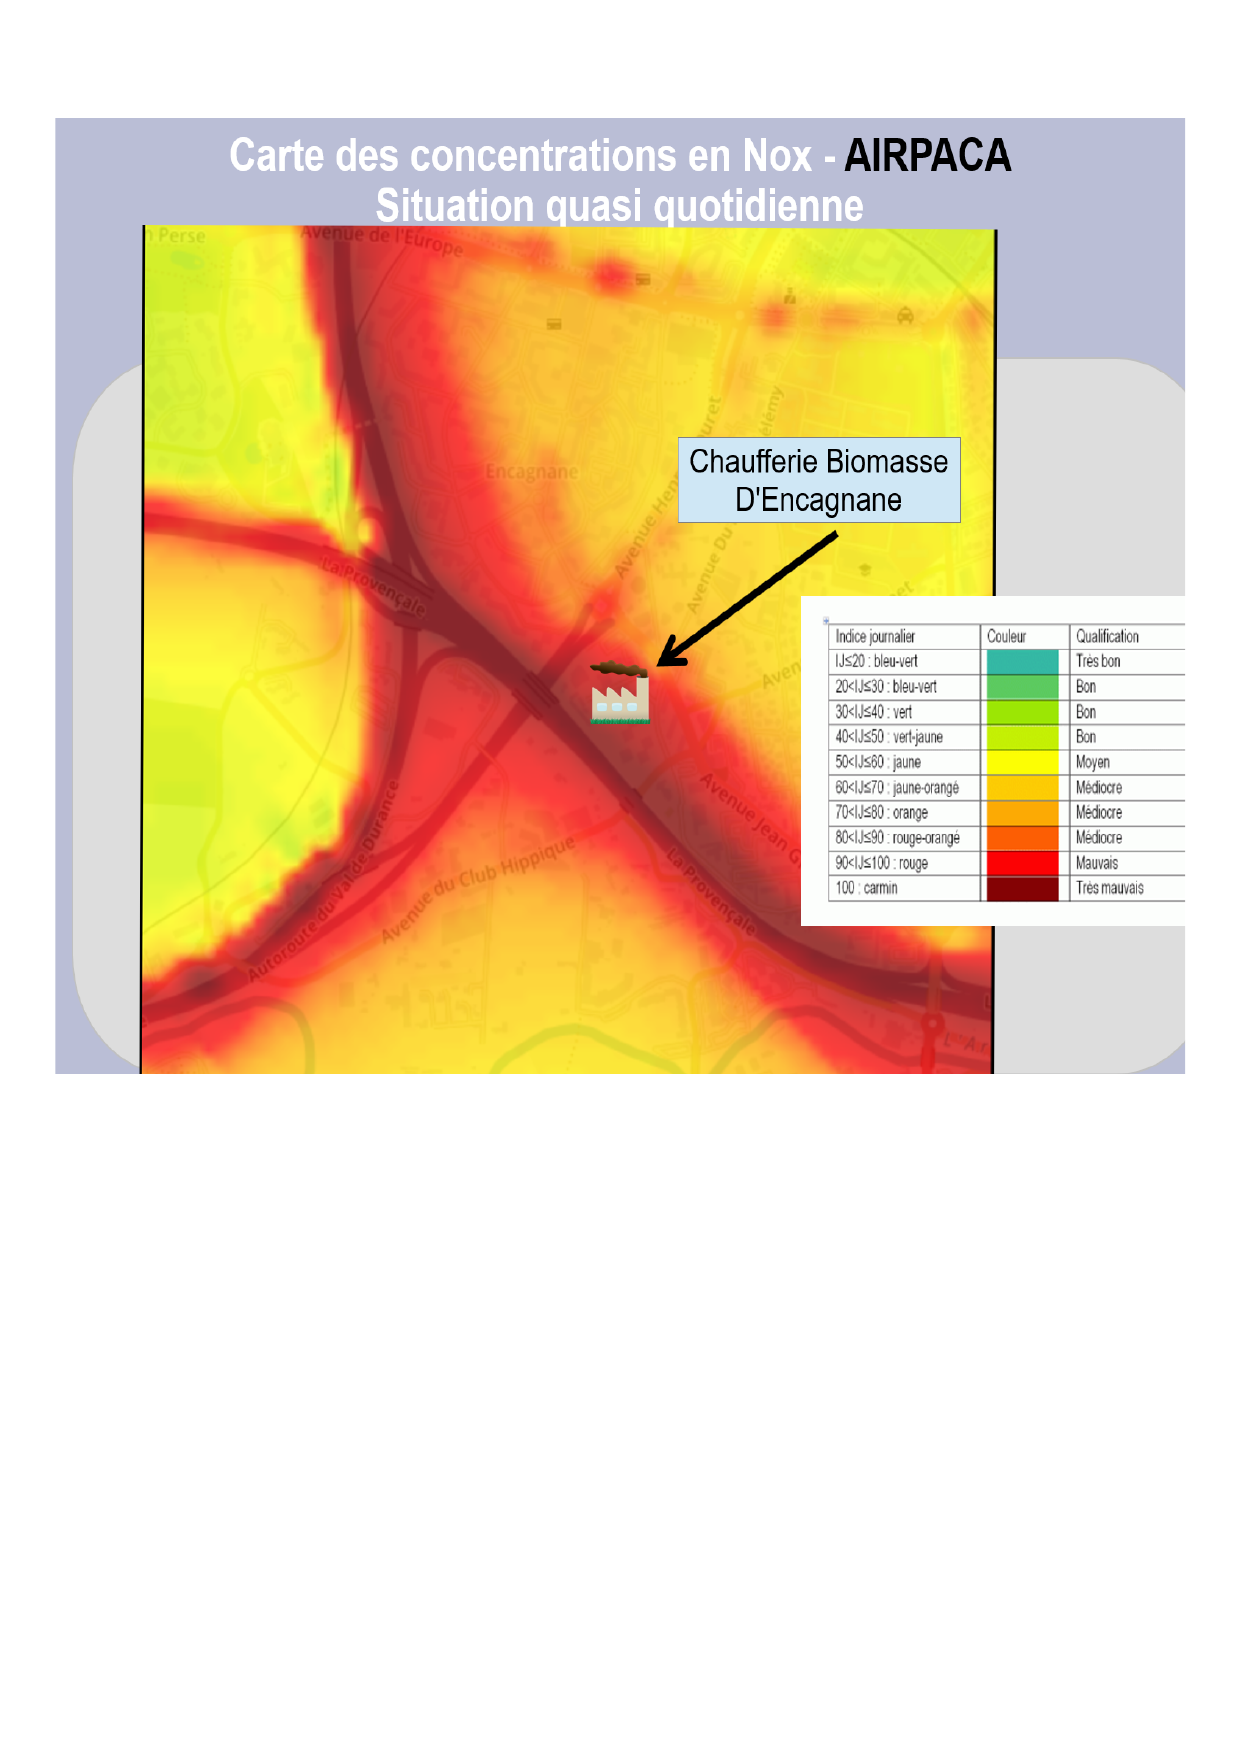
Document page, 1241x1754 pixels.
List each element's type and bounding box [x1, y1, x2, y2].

picture [55, 118, 1186, 1074]
